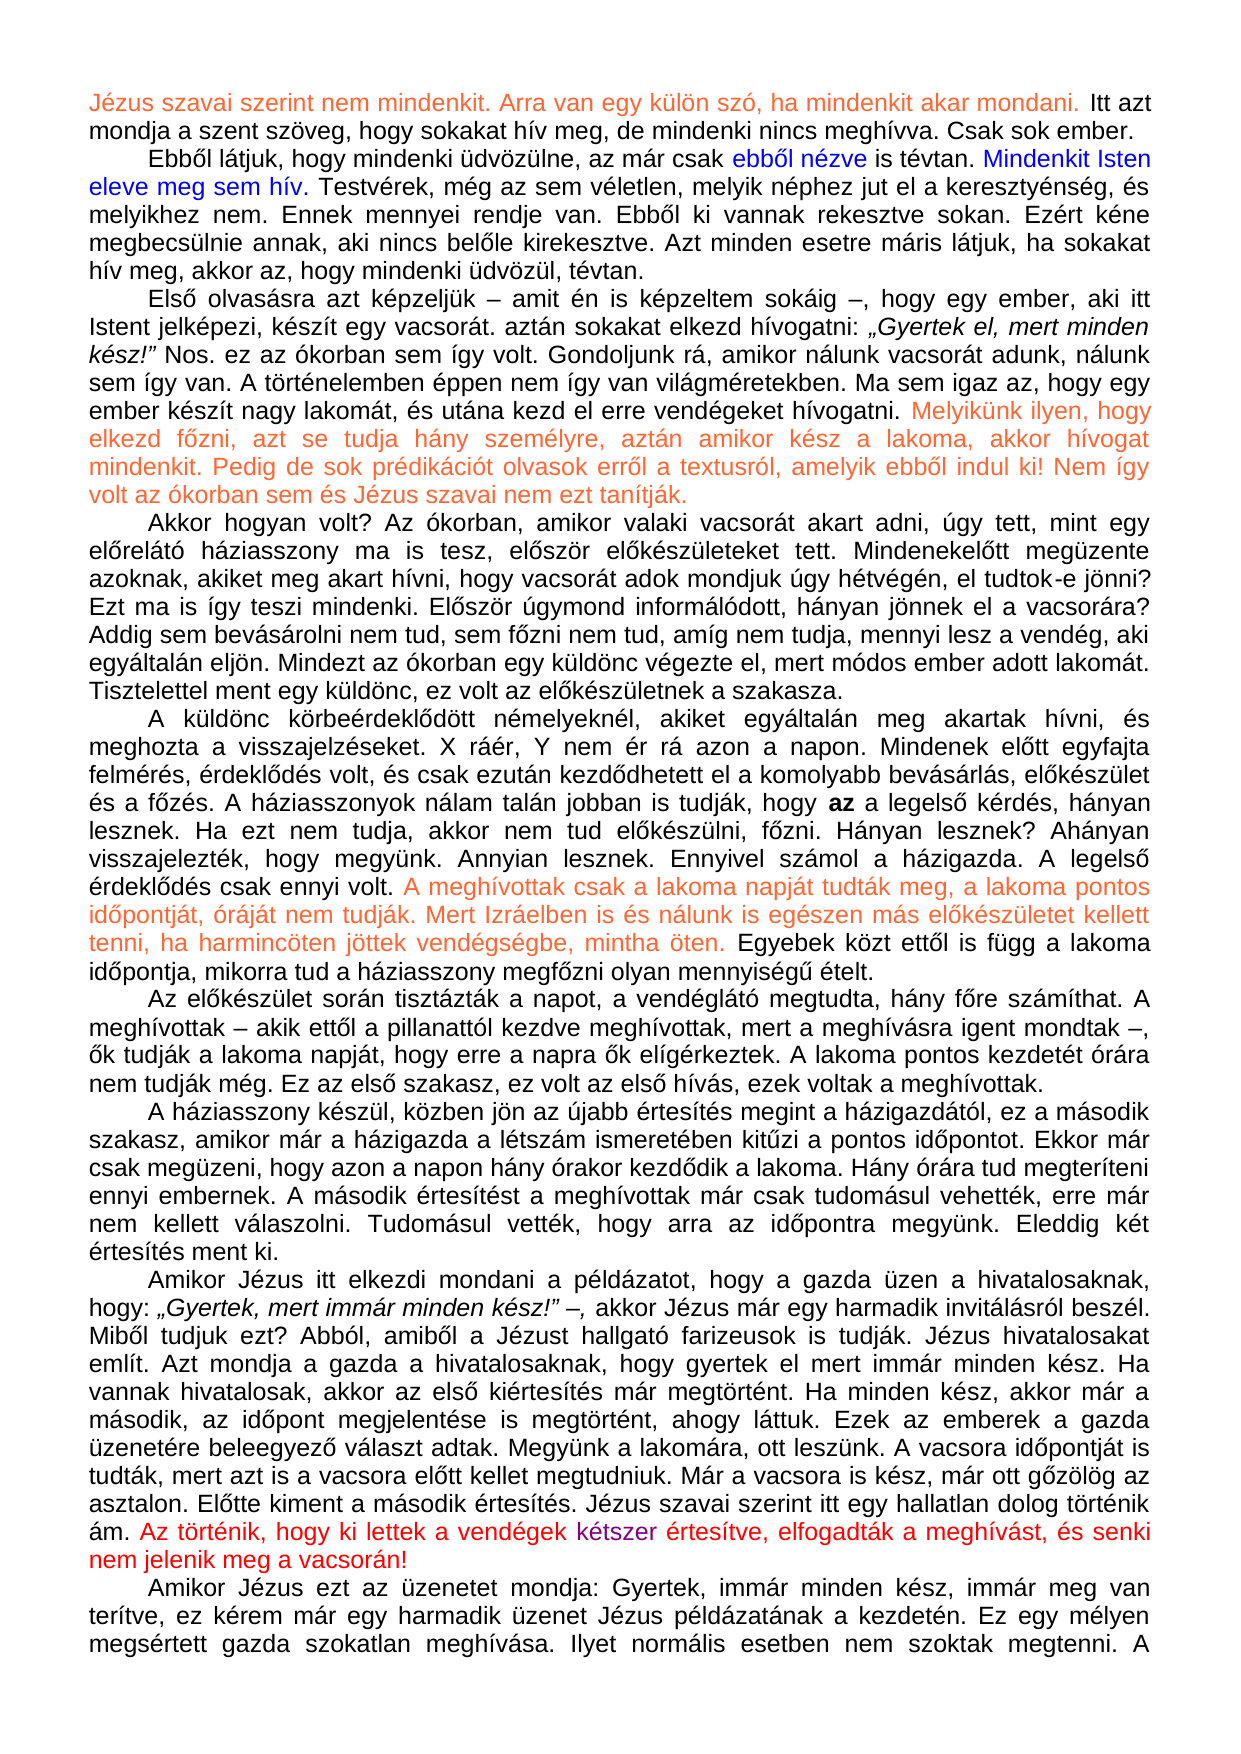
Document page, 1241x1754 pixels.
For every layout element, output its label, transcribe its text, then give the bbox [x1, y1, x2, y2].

text A küldönc körbeérdeklődött némelyeknél, akiket egyáltalán meg akartak hívni, és meghozta a visszajelzéseket. X ráér, Y nem ér rá azon a napon. Mindenek előtt egyfajta felmérés, érdeklődés volt, és csak ezután kezdődhetett el a komolyabb bevásárlás, előkészület és a főzés. A háziasszonyok nálam talán jobban is tudják, hogy az a legelső kérdés, hányan lesznek. Ha ezt nem tudja, akkor nem tud előkészülni, főzni. Hányan lesznek? Ahányan visszajelezték, hogy megyünk. Annyian lesznek. Ennyivel számol a házigazda. A legelső érdeklődés csak ennyi volt. A meghívottak csak a lakoma napját tudták meg, a lakoma pontos időpontját, óráját nem tudják. Mert Izráelben is és nálunk is egészen más előkészületet kellett tenni, ha harmincöten jöttek vendégségbe, mintha öten. Egyebek közt ettől is függ a lakoma időpontja, mikorra tud a háziasszony megfőzni olyan mennyiségű ételt. [88, 705, 1152, 985]
text Ebből látjuk, hogy mindenki üdvözülne, az már csak ebből nézve is tévtan. Mindenkit Isten eleve meg sem hív. Testvérek, még az sem véletlen, melyik néphez jut el a keresztyénség, és melyikhez nem. Ennek mennyei rendje van. Ebből ki vannak rekesztve sokan. Ezért kéne megbecsülnie annak, aki nincs belőle kirekesztve. Azt minden esetre máris látjuk, ha sokakat hív meg, akkor az, hogy mindenki üdvözül, tévtan. [88, 144, 1152, 285]
text Jézus szavai szerint nem mindenkit. Arra van egy külön szó, ha mindenkit akar mondani. Itt azt mondja a szent szöveg, hogy sokakat hív meg, de mindenki nincs meghívva. Csak sok ember. [88, 88, 1152, 144]
text A háziasszony készül, közben jön az újabb értesítés megint a házigazdától, ez a második szakasz, amikor már a házigazda a létszám ismeretében kitűzi a pontos időpontot. Ekkor már csak megüzeni, hogy azon a napon hány órakor kezdődik a lakoma. Hány órára tud megteríteni ennyi embernek. A második értesítést a meghívottak már csak tudomásul vehették, erre már nem kellett válaszolni. Tudomásul vették, hogy arra az időpontra megyünk. Eleddig két értesítés ment ki. [88, 1097, 1152, 1265]
text Akkor hogyan volt? Az ókorban, amikor valaki vacsorát akart adni, úgy tett, mint egy előrelátó háziasszony ma is tesz, először előkészületeket tett. Mindenekelőtt megüzente azoknak, akiket meg akart hívni, hogy vacsorát adok mondjuk úgy hétvégén, el tudtok‑e jönni? Ezt ma is így teszi mindenki. Először úgymond informálódott, hányan jönnek el a vacsorára? Addig sem bevásárolni nem tud, sem főzni nem tud, amíg nem tudja, mennyi lesz a vendég, aki egyáltalán eljön. Mindezt az ókorban egy küldönc végezte el, mert módos ember adott lakomát. Tisztelettel ment egy küldönc, ez volt az előkészületnek a szakasza. [88, 509, 1152, 705]
text Amikor Jézus itt elkezdi mondani a példázatot, hogy a gazda üzen a hivatalosaknak, hogy: „Gyertek, mert immár minden kész!” –, akkor Jézus már egy harmadik invitálásról beszél. Miből tudjuk ezt? Abból, amiből a Jézust hallgató farizeusok is tudják. Jézus hivatalosakat említ. Azt mondja a gazda a hivatalosaknak, hogy gyertek el mert immár minden kész. Ha vannak hivatalosak, akkor az első kiértesítés már megtörtént. Ha minden kész, akkor már a második, az időpont megjelentése is megtörtént, ahogy láttuk. Ezek az emberek a gazda üzenetére beleegyező választ adtak. Megyünk a lakomára, ott leszünk. A vacsora időpontját is tudták, mert azt is a vacsora előtt kellet megtudniuk. Már a vacsora is kész, már ott gőzölög az asztalon. Előtte kiment a második értesítés. Jézus szavai szerint itt egy hallatlan dolog történik ám. Az történik, hogy ki lettek a vendégek kétszer értesítve, elfogadták a meghívást, és senki nem jelenik meg a vacsorán! [88, 1265, 1152, 1574]
text Amikor Jézus ezt az üzenetet mondja: Gyertek, immár minden kész, immár meg van terítve, ez kérem már egy harmadik üzenet Jézus példázatának a kezdetén. Ez egy mélyen megsértett gazda szokatlan meghívása. Ilyet normális esetben nem szoktak megtenni. A [88, 1574, 1152, 1658]
text Első olvasásra azt képzeljük – amit én is képzeltem sokáig –, hogy egy ember, aki itt Istent jelképezi, készít egy vacsorát. aztán sokakat elkezd hívogatni: „Gyertek el, mert minden kész!” Nos. ez az ókorban sem így volt. Gondoljunk rá, amikor nálunk vacsorát adunk, nálunk sem így van. A történelemben éppen nem így van világméretekben. Ma sem igaz az, hogy egy ember készít nagy lakomát, és utána kezd el erre vendégeket hívogatni. Melyikünk ilyen, hogy elkezd főzni, azt se tudja hány személyre, aztán amikor kész a lakoma, akkor hívogat mindenkit. Pedig de sok prédikációt olvasok erről a textusról, amelyik ebből indul ki! Nem így volt az ókorban sem és Jézus szavai nem ezt tanítják. [88, 285, 1152, 509]
text Az előkészület során tisztázták a napot, a vendéglátó megtudta, hány főre számíthat. A meghívottak – akik ettől a pillanattól kezdve meghívottak, mert a meghívásra igent mondtak –, ők tudják a lakoma napját, hogy erre a napra ők elígérkeztek. A lakoma pontos kezdetét órára nem tudják még. Ez az első szakasz, ez volt az első hívás, ezek voltak a meghívottak. [88, 985, 1152, 1097]
